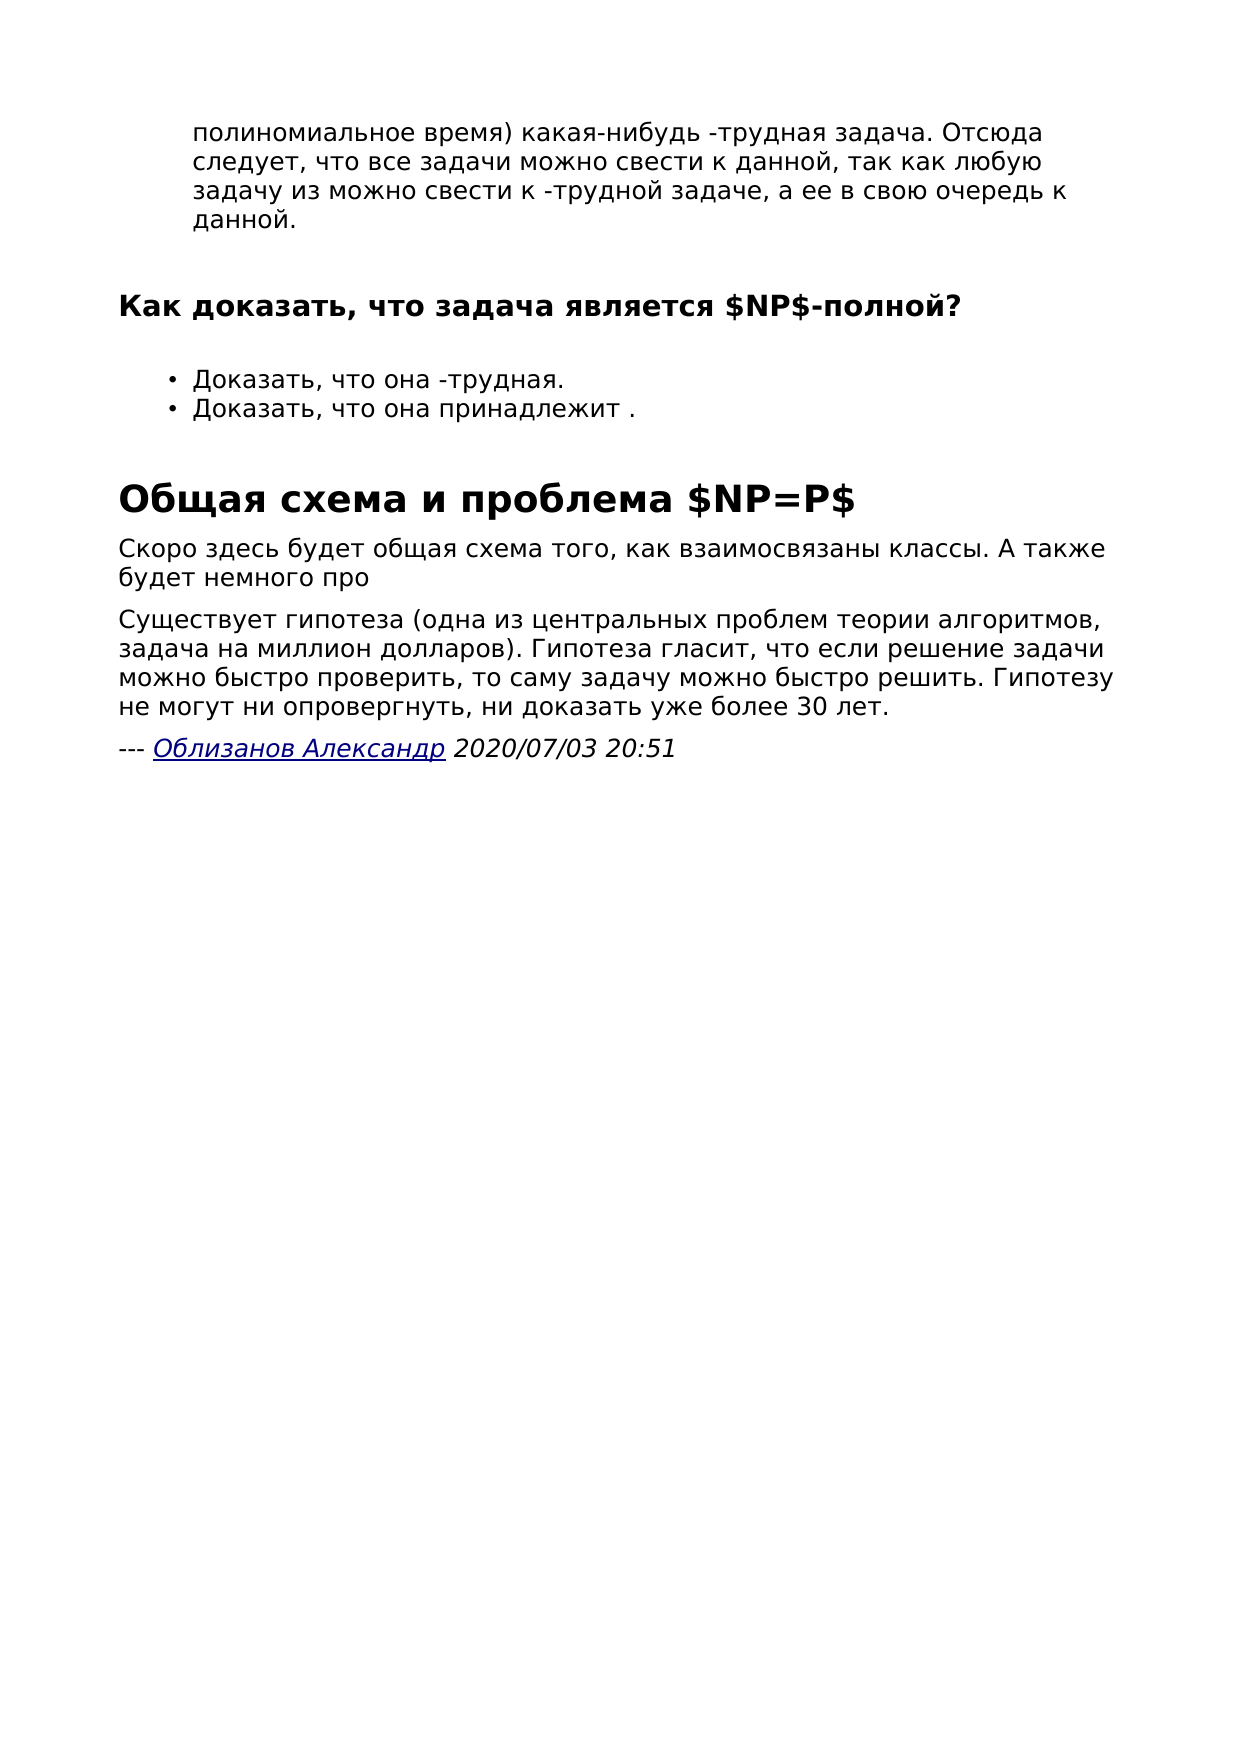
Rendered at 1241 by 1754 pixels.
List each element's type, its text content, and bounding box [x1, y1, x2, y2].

list полиномиальное время) какая-нибудь -трудная задача. Отсюда следует, что все задачи можно свести к данной, так как любую задачу из можно свести к -трудной задаче, а ее в свою очередь к данной. [177, 118, 1122, 235]
subtitle Как доказать, что задача является $NP$-полной? [118, 289, 1122, 323]
subtitle Общая схема и проблема $NP=P$ [118, 478, 1122, 522]
text --- Облизанов Александр 2020/07/03 20:51 [118, 734, 1122, 763]
list Доказать, что она принадлежит . [177, 394, 1122, 423]
list Доказать, что она -трудная. [177, 365, 1122, 394]
text Существует гипотеза (одна из центральных проблем теории алгоритмов, задача на миллион долларов). Гипотеза гласит, что если решение задачи можно быстро проверить, то саму задачу можно быстро решить. Гипотезу не могут ни опровергнуть, ни доказать уже более 30 лет. [118, 605, 1122, 722]
text Скоро здесь будет общая схема того, как взаимосвязаны классы. А также будет немного про [118, 534, 1122, 592]
